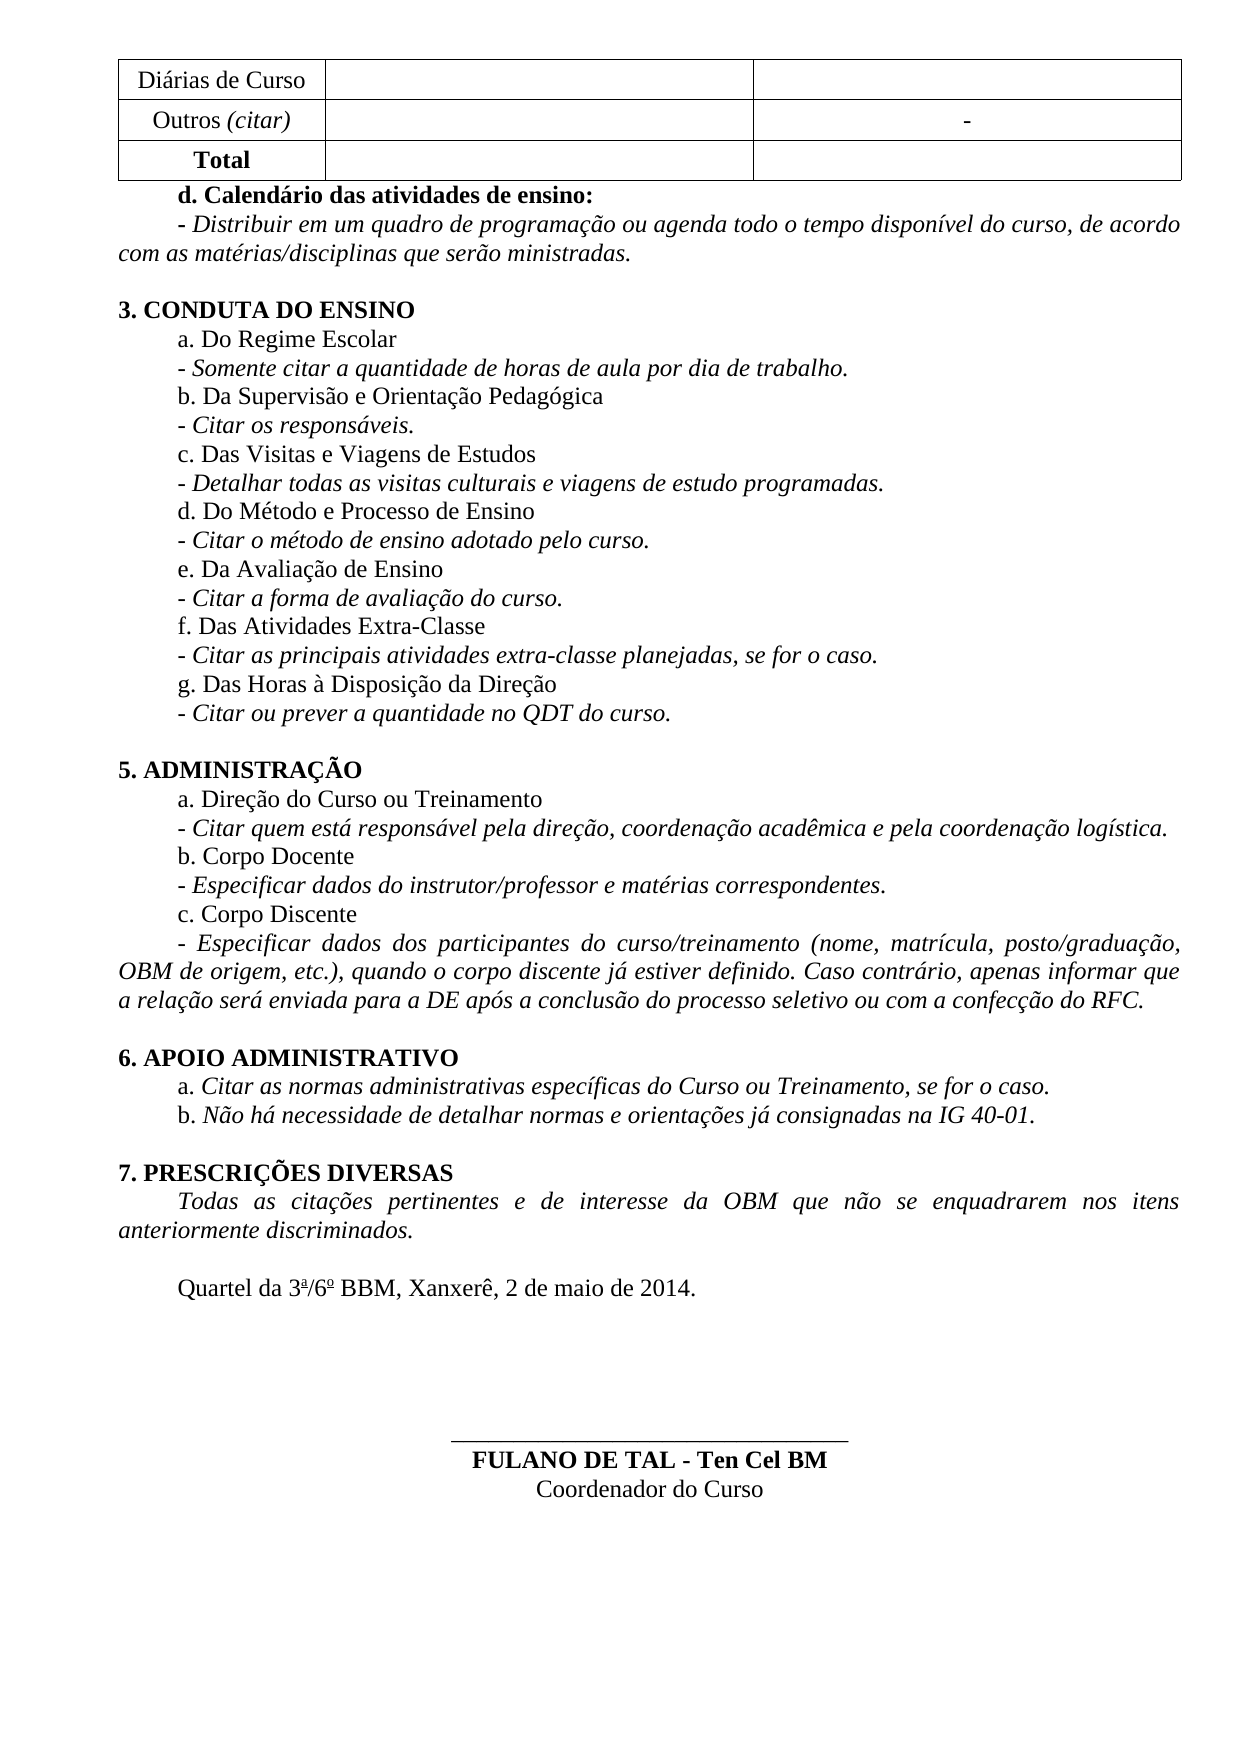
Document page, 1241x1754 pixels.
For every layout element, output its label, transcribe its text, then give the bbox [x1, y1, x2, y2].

table_cell - [754, 100, 1181, 140]
text - Somente citar a quantidade de horas de aula por dia de trabalho. [118, 353, 1181, 381]
text a. Direção do Curso ou Treinamento [118, 784, 1181, 813]
text g. Das Horas à Disposição da Direção [118, 669, 1181, 698]
table_cell [326, 141, 753, 180]
text Quartel da 3a/6o BBM, Xanxerê, 2 de maio de 2014. [118, 1273, 1181, 1301]
text - Citar a forma de avaliação do curso. [118, 583, 1181, 611]
table_cell [754, 141, 1181, 180]
table_cell [326, 100, 753, 140]
text - Detalhar todas as visitas culturais e viagens de estudo programadas. [118, 468, 1181, 496]
text ________________________________ [118, 1416, 1181, 1445]
table_cell Diárias de Curso [119, 60, 325, 99]
text - Citar o método de ensino adotado pelo curso. [118, 525, 1181, 554]
text d. Do Método e Processo de Ensino [118, 496, 1181, 525]
text f. Das Atividades Extra-Classe [118, 611, 1181, 640]
text a. Citar as normas administrativas específicas do Curso ou Treinamento, se for o caso. [118, 1071, 1181, 1100]
text b. Corpo Docente [118, 841, 1181, 870]
text - Citar quem está responsável pela direção, coordenação acadêmica e pela coordenação logística. [118, 813, 1181, 841]
text e. Da Avaliação de Ensino [118, 554, 1181, 583]
text - Especificar dados dos participantes do curso/treinamento (nome, matrícula, posto/graduação, OBM de origem, etc.), quando o corpo discente já estiver definido. Caso contrário, apenas informar que a relação será enviada para a DE após a conclusão do processo seletivo ou com a confecção do RFC. [118, 928, 1181, 1014]
text 7. PRESCRIÇÕES DIVERSAS [118, 1158, 1181, 1186]
text 3. CONDUTA DO ENSINO [118, 295, 1181, 324]
text b. Não há necessidade de detalhar normas e orientações já consignadas na IG 40-01. [118, 1100, 1181, 1129]
table_cell Outros (citar) [119, 100, 325, 140]
text 5. ADMINISTRAÇÃO [118, 755, 1181, 784]
text - Citar ou prever a quantidade no QDT do curso. [118, 698, 1181, 726]
text FULANO DE TAL - Ten Cel BM [118, 1445, 1181, 1474]
text Coordenador do Curso [118, 1474, 1181, 1503]
text - Citar os responsáveis. [118, 410, 1181, 439]
text 6. APOIO ADMINISTRATIVO [118, 1043, 1181, 1071]
text - Citar as principais atividades extra-classe planejadas, se for o caso. [118, 640, 1181, 669]
text - Distribuir em um quadro de programação ou agenda todo o tempo disponível do curso, de acordo com as matérias/disciplinas que serão ministradas. [118, 209, 1181, 266]
text Todas as citações pertinentes e de interesse da OBM que não se enquadrarem nos itens anteriormente discriminados. [118, 1186, 1181, 1244]
text c. Corpo Discente [118, 899, 1181, 928]
text a. Do Regime Escolar [118, 324, 1181, 353]
text - Especificar dados do instrutor/professor e matérias correspondentes. [118, 870, 1181, 899]
table_cell Total [119, 141, 325, 180]
text b. Da Supervisão e Orientação Pedagógica [118, 381, 1181, 410]
table_cell [326, 60, 753, 99]
text c. Das Visitas e Viagens de Estudos [118, 439, 1181, 468]
text d. Calendário das atividades de ensino: [118, 181, 1181, 209]
table_cell [754, 60, 1181, 99]
